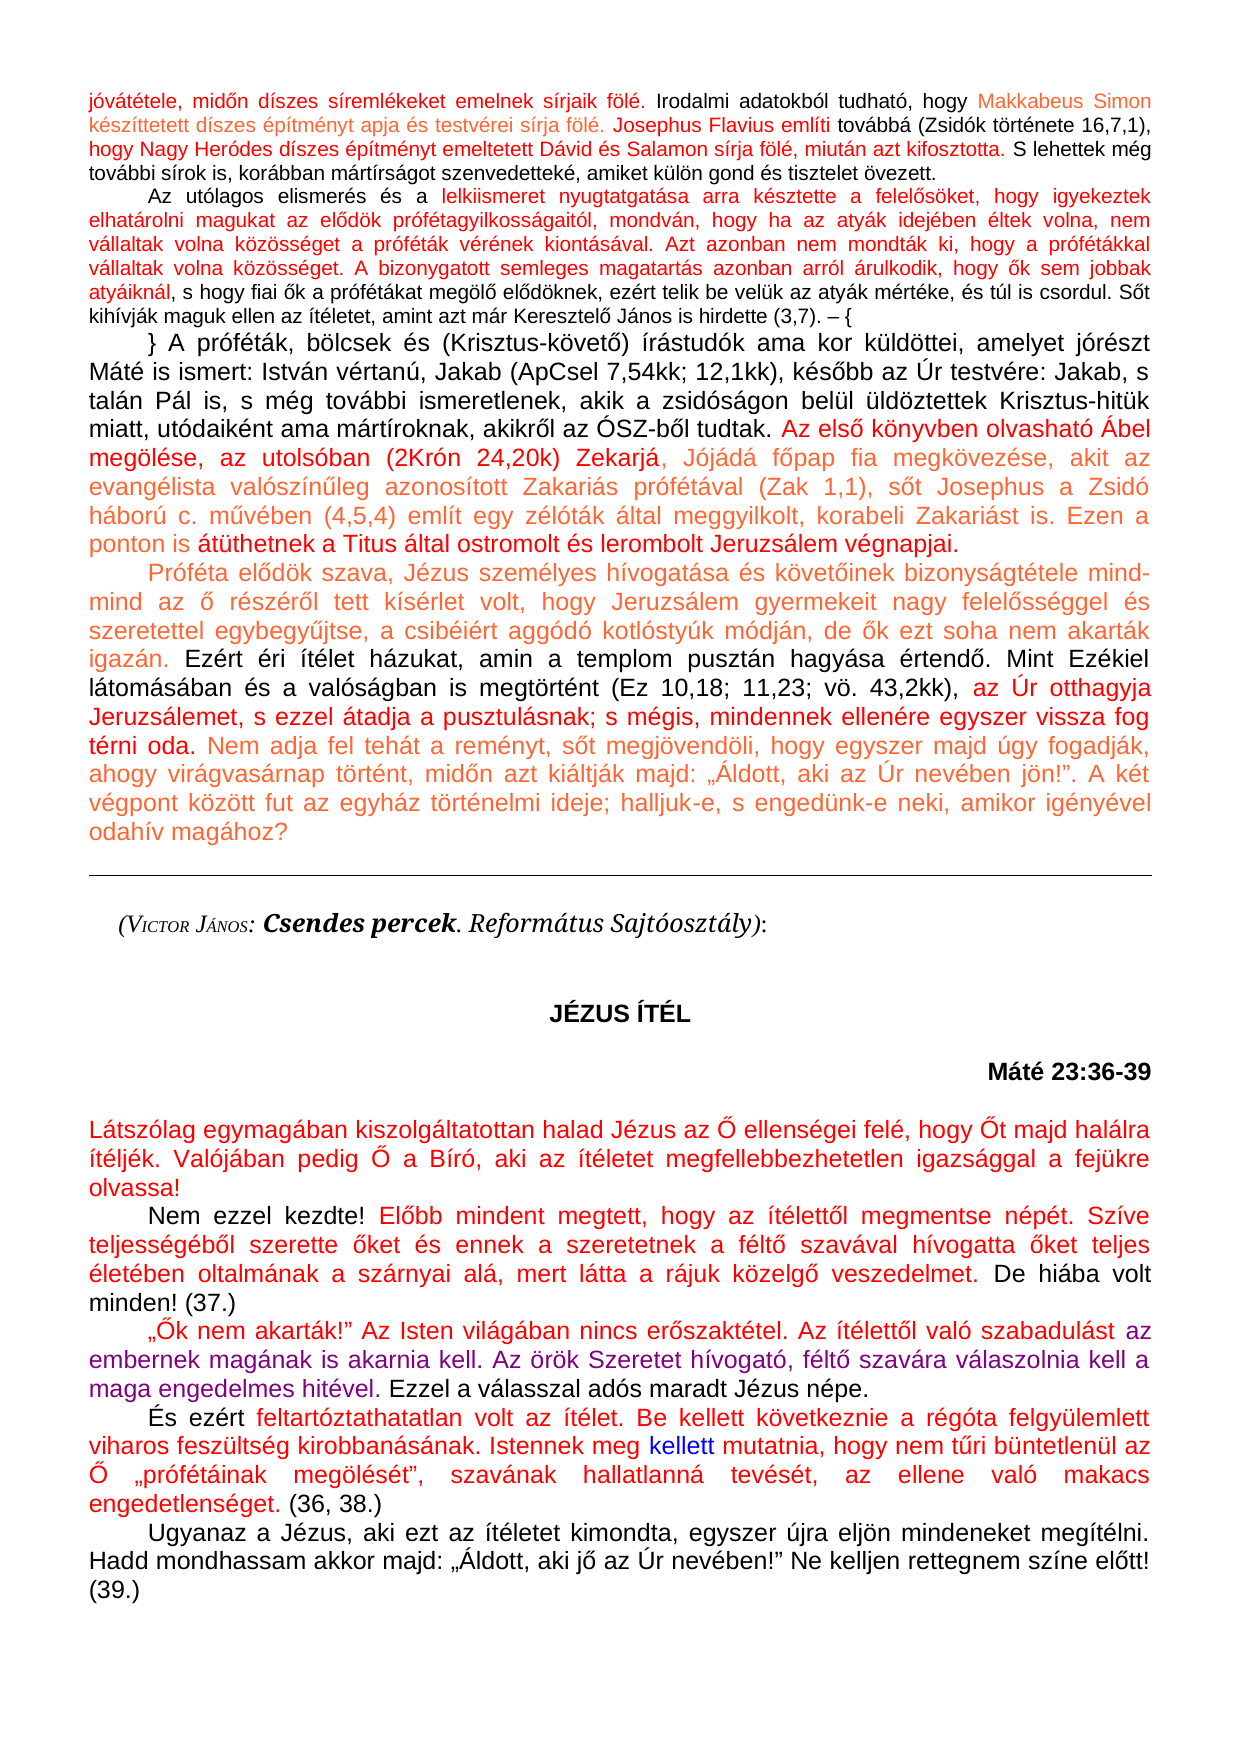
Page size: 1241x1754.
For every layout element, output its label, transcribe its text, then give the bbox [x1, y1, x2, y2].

text Az utólagos elismerés és a lelkiismeret nyugtatgatása arra késztette a felelősöket, hogy igyekeztek elhatárolni magukat az elődök prófétagyilkosságaitól, mondván, hogy ha az atyák idejében éltek volna, nem vállaltak volna közösséget a próféták vérének kiontásával. Azt azonban nem mondták ki, hogy a prófétákkal vállaltak volna közösséget. A bizonygatott semleges magatartás azonban arról árulkodik, hogy ők sem jobbak atyáiknál, s hogy fiai ők a prófétákat megölő elődöknek, ezért telik be velük az atyák mértéke, és túl is csordul. Sőt kihívják maguk ellen az ítéletet, amint azt már Keresztelő János is hirdette (3,7). – { [88, 184, 1152, 328]
text Ugyanaz a Jézus, aki ezt az ítéletet kimondta, egyszer újra eljön mindeneket megítélni. Hadd mondhassam akkor majd: „Áldott, aki jő az Úr nevében!” Ne kelljen rettegnem színe előtt! (39.) [88, 1517, 1152, 1604]
text (Victor János: Csendes percek. Református Sajtóosztály): [88, 876, 1152, 969]
text „Ők nem akarták!” Az Isten világában nincs erőszaktétel. Az ítélettől való szabadulást az embernek magának is akarnia kell. Az örök Szeretet hívogató, féltő szavára válaszolnia kell a maga engedelmes hitével. Ezzel a válasszal adós maradt Jézus népe. [88, 1316, 1152, 1402]
text } A próféták, bölcsek és (Krisztus-követő) írástudók ama kor küldöttei, amelyet jórészt Máté is ismert: István vértanú, Jakab (ApCsel 7,54kk; 12,1kk), később az Úr testvére: Jakab, s talán Pál is, s még további ismeretlenek, akik a zsidóságon belül üldöztettek Krisztus-hitük miatt, utódaiként ama mártíroknak, akikről az ÓSZ-ből tudtak. Az első könyvben olvasható Ábel megölése, az utolsóban (2Krón 24,20k) Zekarjá, Jójádá főpap fia megkövezése, akit az evangélista valószínűleg azonosított Zakariás prófétával (Zak 1,1), sőt Josephus a Zsidó háború c. művében (4,5,4) említ egy zélóták által meggyilkolt, korabeli Zakariást is. Ezen a ponton is átüthetnek a Titus által ostromolt és lerombolt Jeruzsálem végnapjai. [88, 328, 1152, 558]
text És ezért feltartóztathatatlan volt az ítélet. Be kellett következnie a régóta felgyülemlett viharos feszültség kirobbanásának. Istennek meg kellett mutatnia, hogy nem tűri büntetlenül az Ő „prófétáinak megölését”, szavának hallatlanná tevését, az ellene való makacs engedetlenséget. (36, 38.) [88, 1402, 1152, 1517]
text JÉZUS ÍTÉL [88, 998, 1152, 1027]
text Máté 23:36-39 [88, 1057, 1152, 1086]
text Próféta elődök szava, Jézus személyes hívogatása és követőinek bizonyságtétele mind-mind az ő részéről tett kísérlet volt, hogy Jeruzsálem gyermekeit nagy felelősséggel és szeretettel egybegyűjtse, a csibéiért aggódó kotlóstyúk módján, de ők ezt soha nem akarták igazán. Ezért éri ítélet házukat, amin a templom pusztán hagyása értendő. Mint Ezékiel látomásában és a valóságban is megtörtént (Ez 10,18; 11,23; vö. 43,2kk), az Úr otthagyja Jeruzsálemet, s ezzel átadja a pusztulásnak; s mégis, mindennek ellenére egyszer vissza fog térni oda. Nem adja fel tehát a reményt, sőt megjövendöli, hogy egyszer majd úgy fogadják, ahogy virágvasárnap történt, midőn azt kiáltják majd: „Áldott, aki az Úr nevében jön!”. A két végpont között fut az egyház történelmi ideje; halljuk‑e, s engedünk‑e neki, amikor igényével odahív magához? [88, 558, 1152, 846]
text Látszólag egymagában kiszolgáltatottan halad Jézus az Ő ellenségei felé, hogy Őt majd halálra ítéljék. Valójában pedig Ő a Bíró, aki az ítéletet megfellebbezhetetlen igazsággal a fejükre olvassa! [88, 1115, 1152, 1201]
text jóvátétele, midőn díszes síremlékeket emelnek sírjaik fölé. Irodalmi adatokból tudható, hogy Makkabeus Simon készíttetett díszes építményt apja és testvérei sírja fölé. Josephus Flavius említi továbbá (Zsidók története 16,7,1), hogy Nagy Heródes díszes építményt emeltetett Dávid és Salamon sírja fölé, miután azt kifosztotta. S lehettek még további sírok is, korábban mártírságot szenvedetteké, amiket külön gond és tisztelet övezett. [88, 88, 1152, 184]
text Nem ezzel kezdte! Előbb mindent megtett, hogy az ítélettől megmentse népét. Szíve teljességéből szerette őket és ennek a szeretetnek a féltő szavával hívogatta őket teljes életében oltalmának a szárnyai alá, mert látta a rájuk közelgő veszedelmet. De hiába volt minden! (37.) [88, 1201, 1152, 1316]
